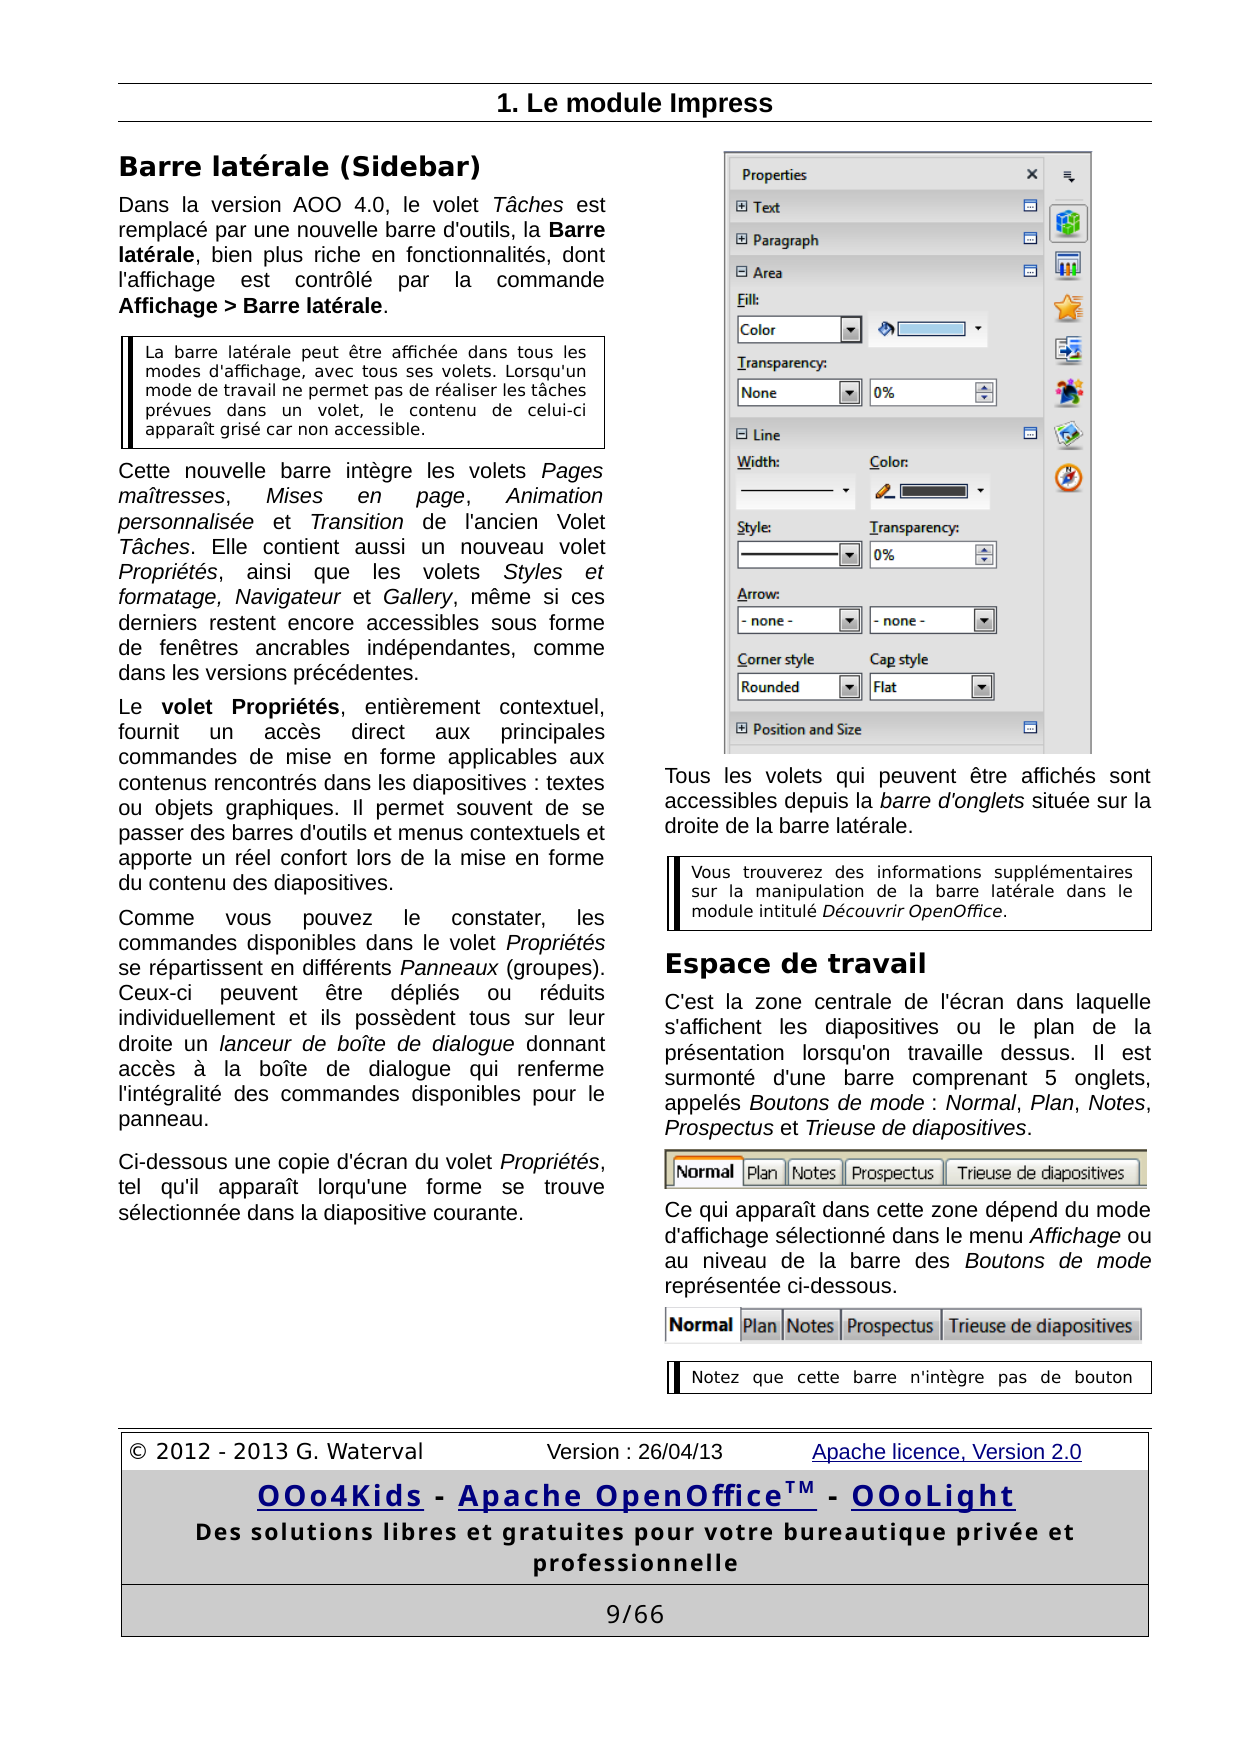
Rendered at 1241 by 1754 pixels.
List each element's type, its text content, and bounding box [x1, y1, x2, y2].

text Tous les volets qui peuvent être affichés sont accessibles depuis la barre d'onglets située sur la droite de la barre latérale. [664, 763, 1152, 838]
text C'est la zone centrale de l'écran dans laquelle s'affichent les diapositives ou le plan de la présentation lorsqu'on travaille dessus. Il est surmonté d'une barre comprenant 5 onglets, appelés Boutons de mode : Normal, Plan, Notes, Prospectus et Trieuse de diapositives. [664, 989, 1152, 1140]
text Ce qui apparaît dans cette zone dépend du mode d'affichage sélectionné dans le menu Affichage ou au niveau de la barre des Boutons de mode représentée ci-dessous. [664, 1197, 1152, 1298]
subtitle Barre latérale (Sidebar) [118, 151, 605, 183]
table_header La barre latérale peut être affichée dans tous les modes d'affichage, avec tous ses volets. Lorsqu'un mode de travail ne permet pas de réaliser les tâches prévues dans un volet, le contenu de celui-ci apparaît grisé car non accessible. [133, 337, 604, 448]
text Le volet Propriétés, entièrement contextuel, fournit un accès direct aux principales commandes de mise en forme applicables aux contenus rencontrés dans les diapositives : textes ou objets graphiques. Il permet souvent de se passer des barres d'outils et menus contextuels et apporte un réel confort lors de la mise en forme du contenu des diapositives. [118, 694, 605, 896]
subtitle Espace de travail [664, 949, 1152, 980]
text Ci-dessous une copie d'écran du volet Propriétés, tel qu'il apparaît lorqu'une forme se trouve sélectionnée dans la diapositive courante. [118, 1149, 605, 1224]
text Cette nouvelle barre intègre les volets Pages maîtresses, Mises en page, Animation personnalisée et Transition de l'ancien Volet Tâches. Elle contient aussi un nouveau volet Propriétés, ainsi que les volets Styles et formatage, Navigateur et Gallery, même si ces derniers restent encore accessibles sous forme de fenêtres ancrables indépendantes, comme dans les versions précédentes. [118, 458, 605, 685]
table_header Vous trouverez des informations supplémentaires sur la manipulation de la barre latérale dans le module intitulé Découvrir OpenOffice. [680, 857, 1151, 930]
text Dans la version AOO 4.0, le volet Tâches est remplacé par une nouvelle barre d'outils, la Barre latérale, bien plus riche en fonctionnalités, dont l'affichage est contrôlé par la commande Affichage > Barre latérale. [118, 192, 605, 318]
text Comme vous pouvez le constater, les commandes disponibles dans le volet Propriétés se répartissent en différents Panneaux (groupes). Ceux-ci peuvent être dépliés ou réduits individuellement et ils possèdent tous sur leur droite un lanceur de boîte de dialogue donnant accès à la boîte de dialogue qui renferme l'intégralité des commandes disponibles pour le panneau. [118, 904, 605, 1131]
table_header Notez que cette barre n'intègre pas de bouton [680, 1362, 1151, 1393]
